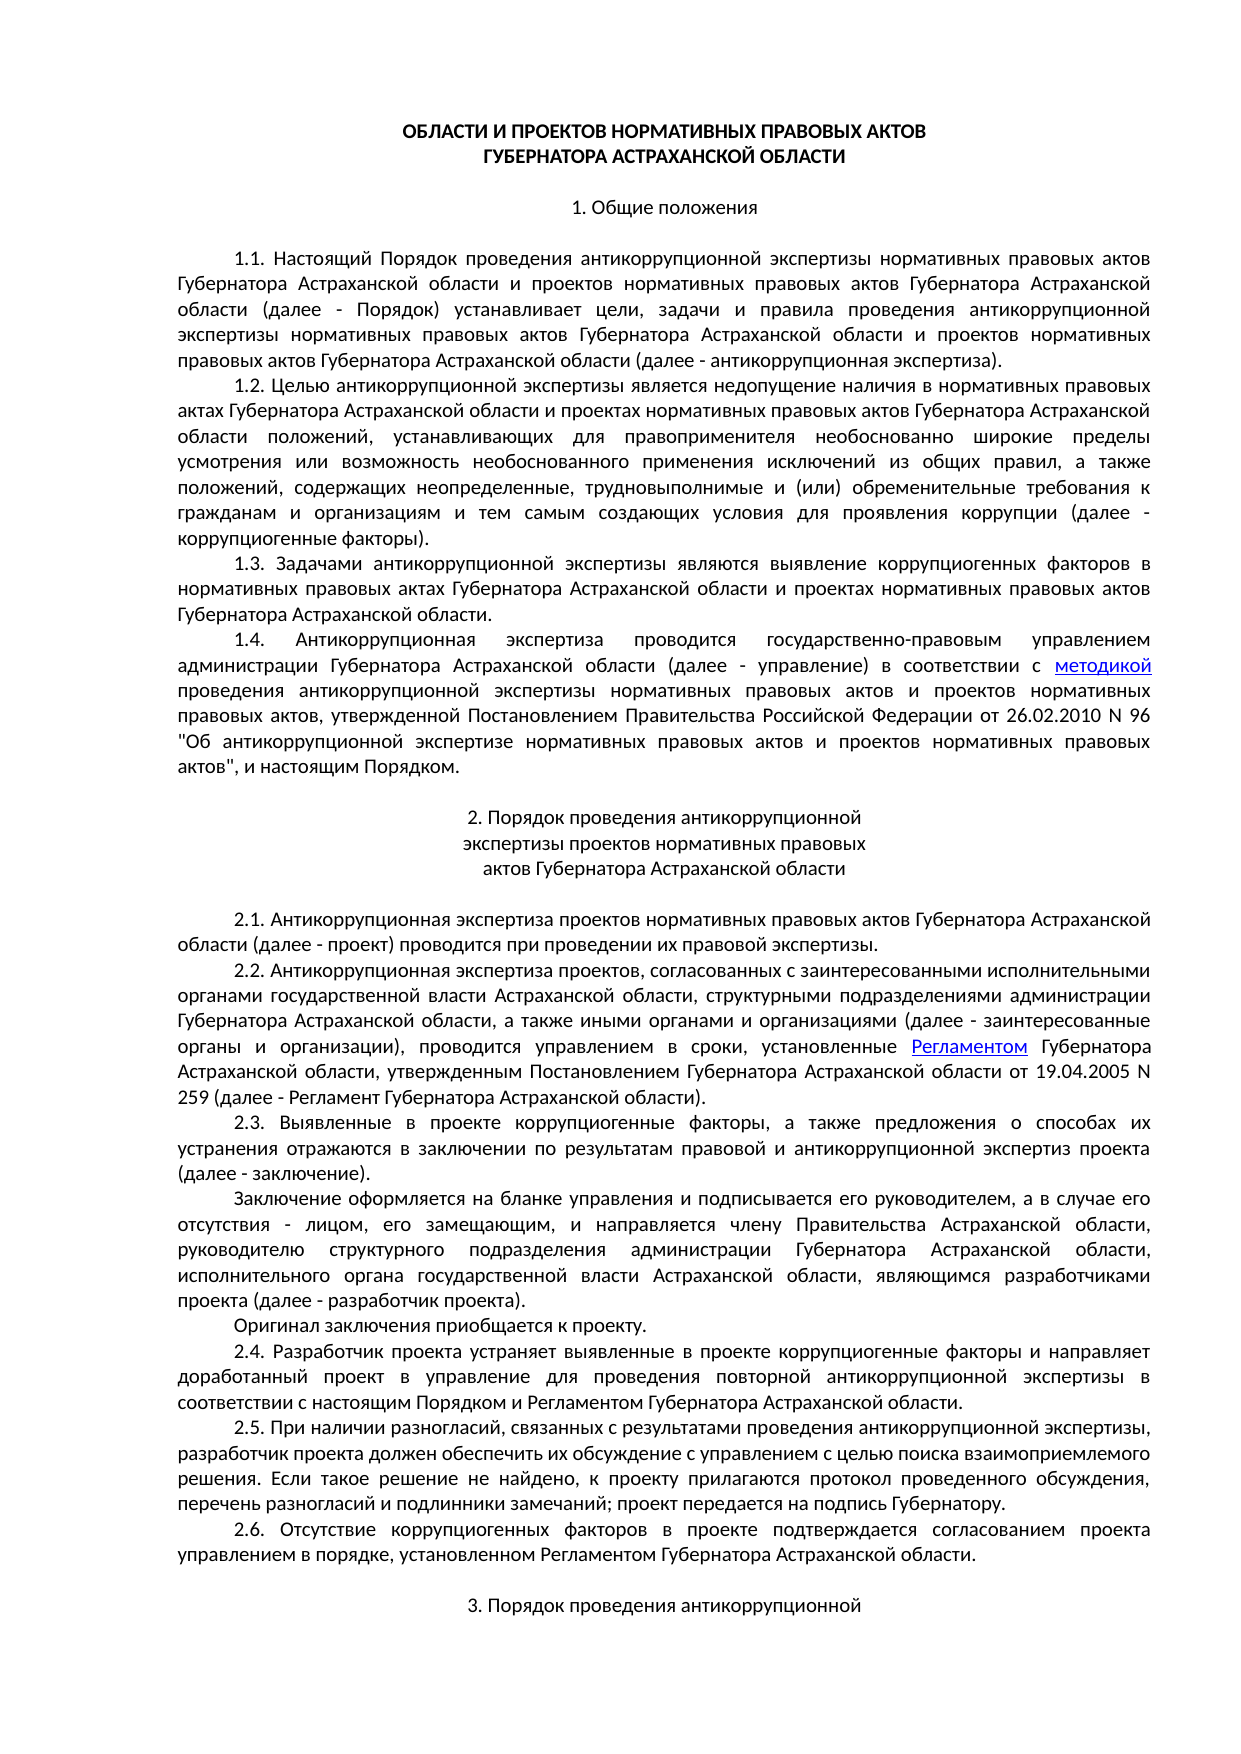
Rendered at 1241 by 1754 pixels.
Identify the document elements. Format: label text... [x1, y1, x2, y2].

text 1.1. Настоящий Порядок проведения антикоррупционной экспертизы нормативных правовых актов Губернатора Астраханской области и проектов нормативных правовых актов Губернатора Астраханской области (далее - Порядок) устанавливает цели, задачи и правила проведения антикоррупционной экспертизы нормативных правовых актов Губернатора Астраханской области и проектов нормативных правовых актов Губернатора Астраханской области (далее - антикоррупционная экспертиза). [177, 245, 1152, 372]
text 2.4. Разработчик проекта устраняет выявленные в проекте коррупциогенные факторы и направляет доработанный проект в управление для проведения повторной антикоррупционной экспертизы в соответствии с настоящим Порядком и Регламентом Губернатора Астраханской области. [177, 1338, 1152, 1414]
text 1.2. Целью антикоррупционной экспертизы является недопущение наличия в нормативных правовых актах Губернатора Астраханской области и проектах нормативных правовых актов Губернатора Астраханской области положений, устанавливающих для правоприменителя необоснованно широкие пределы усмотрения или возможность необоснованного применения исключений из общих правил, а также положений, содержащих неопределенные, трудновыполнимые и (или) обременительные требования к гражданам и организациям и тем самым создающих условия для проявления коррупции (далее - коррупциогенные факторы). [177, 372, 1152, 550]
text Заключение оформляется на бланке управления и подписывается его руководителем, а в случае его отсутствия - лицом, его замещающим, и направляется члену Правительства Астраханской области, руководителю структурного подразделения администрации Губернатора Астраханской области, исполнительного органа государственной власти Астраханской области, являющимся разработчиками проекта (далее - разработчик проекта). [177, 1186, 1152, 1313]
text актов Губернатора Астраханской области [177, 855, 1152, 881]
text 1. Общие положения [177, 194, 1152, 220]
text 2.5. При наличии разногласий, связанных с результатами проведения антикоррупционной экспертизы, разработчик проекта должен обеспечить их обсуждение с управлением с целью поиска взаимоприемлемого решения. Если такое решение не найдено, к проекту прилагаются протокол проведенного обсуждения, перечень разногласий и подлинники замечаний; проект передается на подпись Губернатору. [177, 1414, 1152, 1516]
text 2. Порядок проведения антикоррупционной [177, 804, 1152, 830]
text 1.4. Антикоррупционная экспертиза проводится государственно-правовым управлением администрации Губернатора Астраханской области (далее - управление) в соответствии с методикой проведения антикоррупционной экспертизы нормативных правовых актов и проектов нормативных правовых актов, утвержденной Постановлением Правительства Российской Федерации от 26.02.2010 N 96 "Об антикоррупционной экспертизе нормативных правовых актов и проектов нормативных правовых актов", и настоящим Порядком. [177, 626, 1152, 779]
title ОБЛАСТИ И ПРОЕКТОВ НОРМАТИВНЫХ ПРАВОВЫХ АКТОВ [177, 118, 1152, 143]
text 1.3. Задачами антикоррупционной экспертизы являются выявление коррупциогенных факторов в нормативных правовых актах Губернатора Астраханской области и проектах нормативных правовых актов Губернатора Астраханской области. [177, 550, 1152, 626]
text 2.3. Выявленные в проекте коррупциогенные факторы, а также предложения о способах их устранения отражаются в заключении по результатам правовой и антикоррупционной экспертиз проекта (далее - заключение). [177, 1109, 1152, 1186]
text 3. Порядок проведения антикоррупционной [177, 1592, 1152, 1618]
text 2.2. Антикоррупционная экспертиза проектов, согласованных с заинтересованными исполнительными органами государственной власти Астраханской области, структурными подразделениями администрации Губернатора Астраханской области, а также иными органами и организациями (далее - заинтересованные органы и организации), проводится управлением в сроки, установленные Регламентом Губернатора Астраханской области, утвержденным Постановлением Губернатора Астраханской области от 19.04.2005 N 259 (далее - Регламент Губернатора Астраханской области). [177, 957, 1152, 1109]
text Оригинал заключения приобщается к проекту. [177, 1313, 1152, 1338]
title ГУБЕРНАТОРА АСТРАХАНСКОЙ ОБЛАСТИ [177, 143, 1152, 169]
text экспертизы проектов нормативных правовых [177, 830, 1152, 855]
text 2.6. Отсутствие коррупциогенных факторов в проекте подтверждается согласованием проекта управлением в порядке, установленном Регламентом Губернатора Астраханской области. [177, 1516, 1152, 1567]
text 2.1. Антикоррупционная экспертиза проектов нормативных правовых актов Губернатора Астраханской области (далее - проект) проводится при проведении их правовой экспертизы. [177, 906, 1152, 957]
